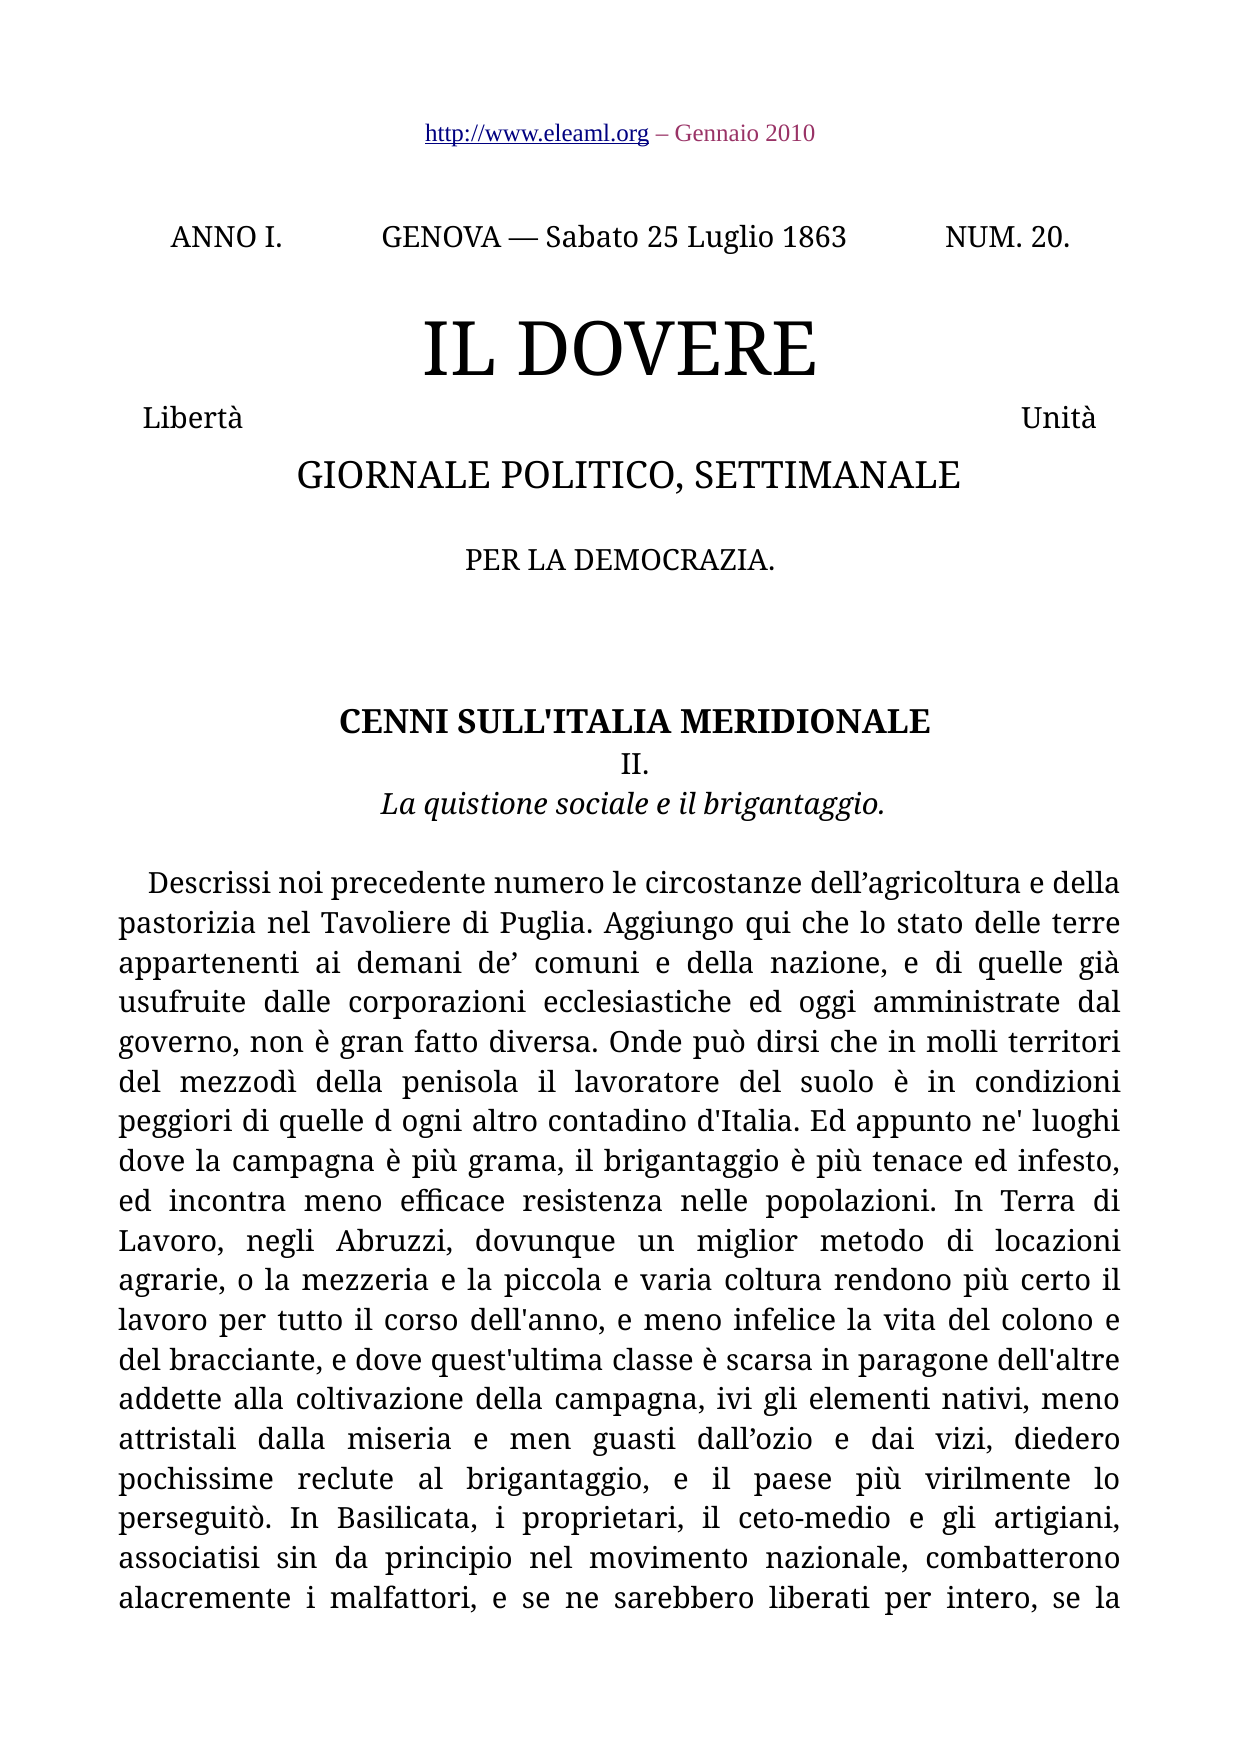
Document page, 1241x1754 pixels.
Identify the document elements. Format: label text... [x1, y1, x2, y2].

text La quistione sociale e il brigantaggio. [118, 783, 1122, 823]
table_header Libertà [134, 398, 252, 500]
text Descrissi noi precedente numero le circostanze dell’agricoltura e della pastorizia nel Tavoliere di Puglia. Aggiungo qui che lo stato delle terre appartenenti ai demani de’ comuni e della nazione, e di quelle già usufruite dalle corporazioni ecclesiastiche ed oggi amministrate dal governo, non è gran fatto diversa. Onde può dirsi che in molli territori del mezzodì della penisola il lavoratore del suolo è in condizioni peggiori di quelle d ogni altro contadino d'Italia. Ed appunto ne' luoghi dove la campagna è più grama, il brigantaggio è più tenace ed infesto, ed incontra meno efficace resistenza nelle popolazioni. In Terra di Lavoro, negli Abruzzi, dovunque un miglior metodo di locazioni agrarie, o la mezzeria e la piccola e varia coltura rendono più certo il lavoro per tutto il corso dell'anno, e meno infelice la vita del colono e del bracciante, e dove quest'ultima classe è scarsa in paragone dell'altre addette alla coltivazione della campagna, ivi gli elementi nativi, meno attristali dalla miseria e men guasti dall’ozio e dai vizi, diedero pochissime reclute al brigantaggio, e il paese più virilmente lo perseguitò. In Basilicata, i proprietari, il ceto-medio e gli artigiani, associatisi sin da principio nel movimento nazionale, combatterono alacremente i malfattori, e se ne sarebbero liberati per intero, se la [118, 863, 1122, 1617]
table_header GENOVA — Sabato 25 Luglio 1863 [319, 216, 909, 256]
text IL DOVERE [118, 295, 1122, 398]
table_header ANNO I. [134, 216, 319, 256]
table_header NUM. 20. [909, 216, 1106, 256]
text CENNI SULL'ITALIA MERIDIONALE [118, 698, 1122, 743]
table_header Unità [1005, 398, 1106, 500]
text II. [118, 743, 1122, 783]
text PER LA DEMOCRAZIA. [118, 539, 1122, 579]
table_header GIORNALE POLITICO, SETTIMANALE [252, 398, 1005, 500]
